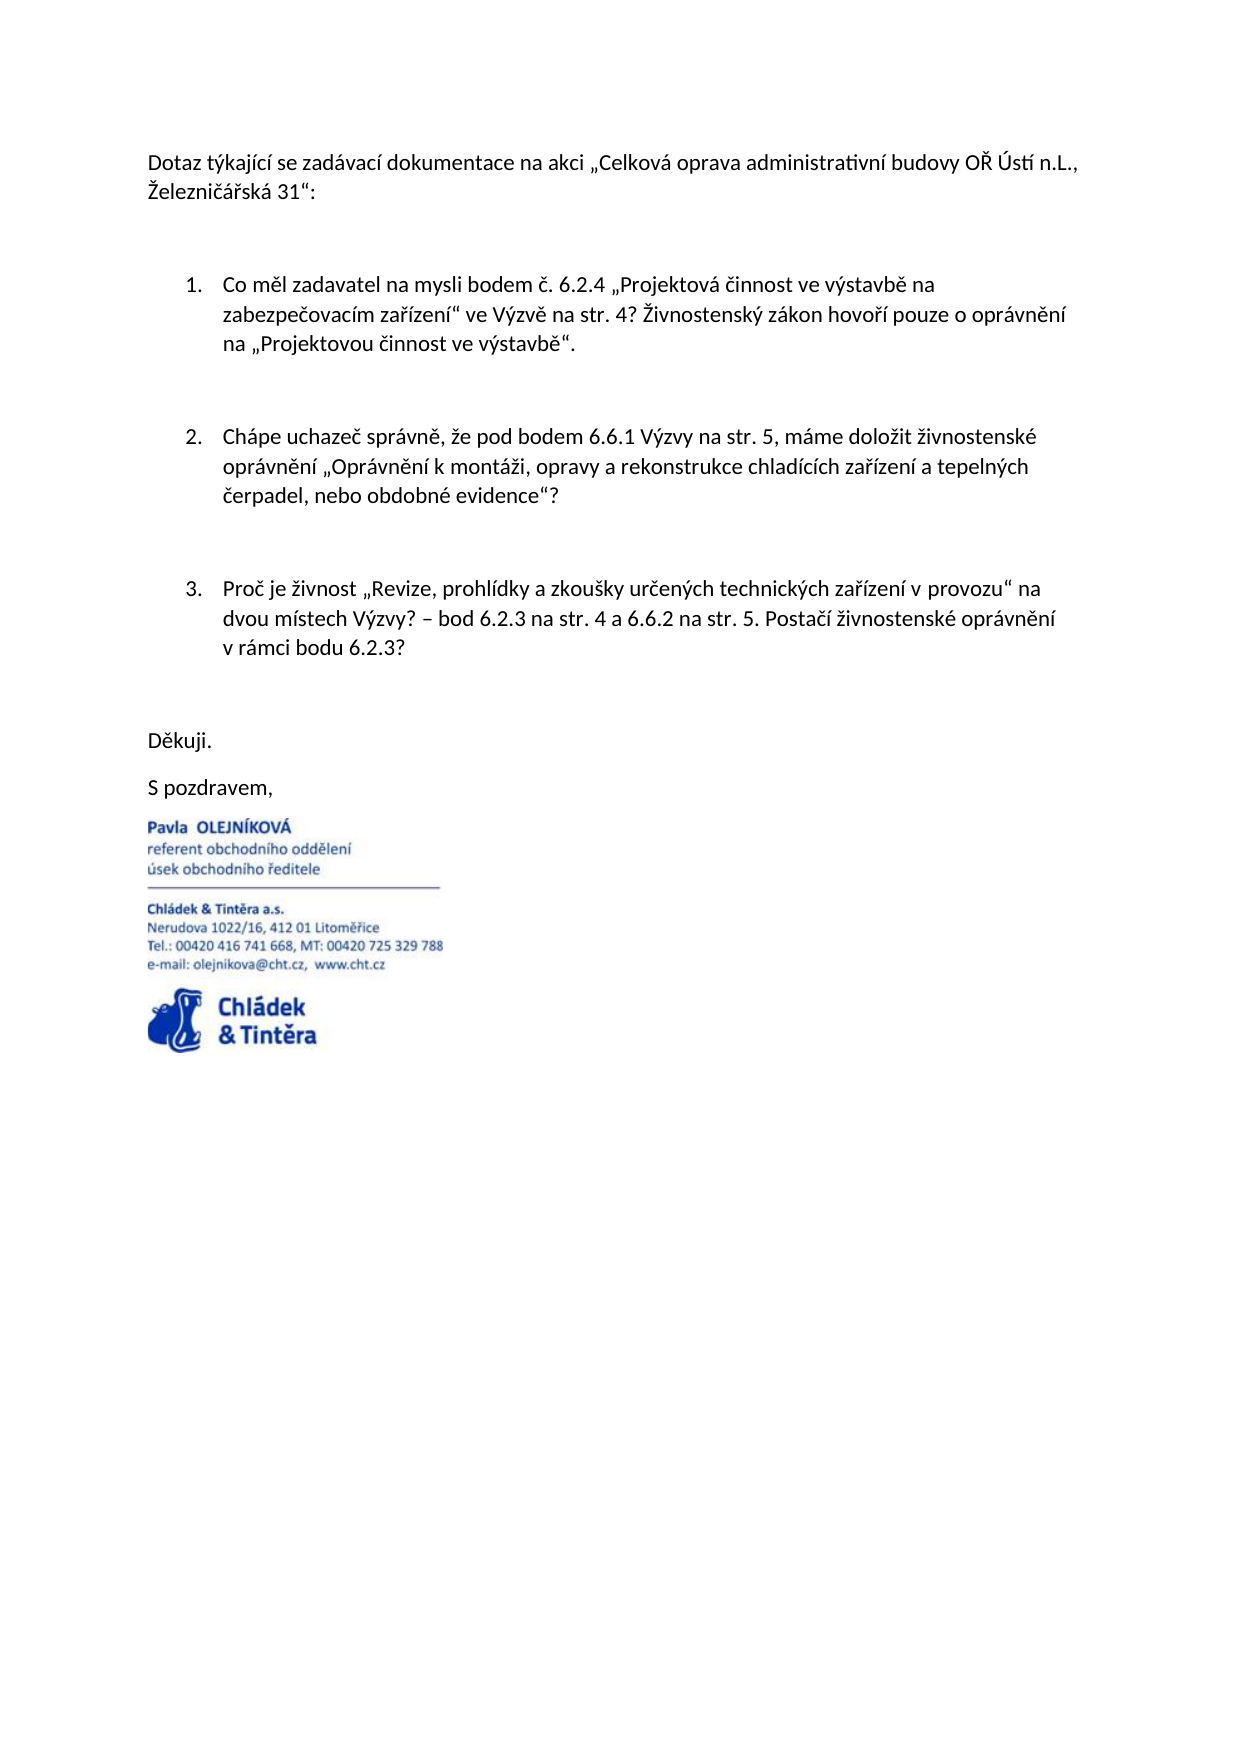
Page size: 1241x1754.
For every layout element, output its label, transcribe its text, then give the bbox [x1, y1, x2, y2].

list Co měl zadavatel na mysli bodem č. 6.2.4 „Projektová činnost ve výstavbě na zabezpečovacím zařízení“ ve Výzvě na str. 4? Živnostenský zákon hovoří pouze o oprávnění na „Projektovou činnost ve výstavbě“. [185, 270, 1093, 357]
list Proč je živnost „Revize, prohlídky a zkoušky určených technických zařízení v provozu“ na dvou místech Výzvy? – bod 6.2.3 na str. 4 a 6.6.2 na str. 5. Postačí živnostenské oprávnění v rámci bodu 6.2.3? [185, 574, 1093, 662]
text Dotaz týkající se zadávací dokumentace na akci „Celková oprava administrativní budovy OŘ Ústí n.L., Železničářská 31“: [148, 148, 1093, 205]
list Chápe uchazeč správně, že pod bodem 6.6.1 Výzvy na str. 5, máme doložit živnostenské oprávnění „Oprávnění k montáži, opravy a rekonstrukce chladících zařízení a tepelných čerpadel, nebo obdobné evidence“? [185, 422, 1093, 509]
text S pozdravem, [148, 773, 1093, 801]
text Děkuji. [148, 726, 1093, 754]
